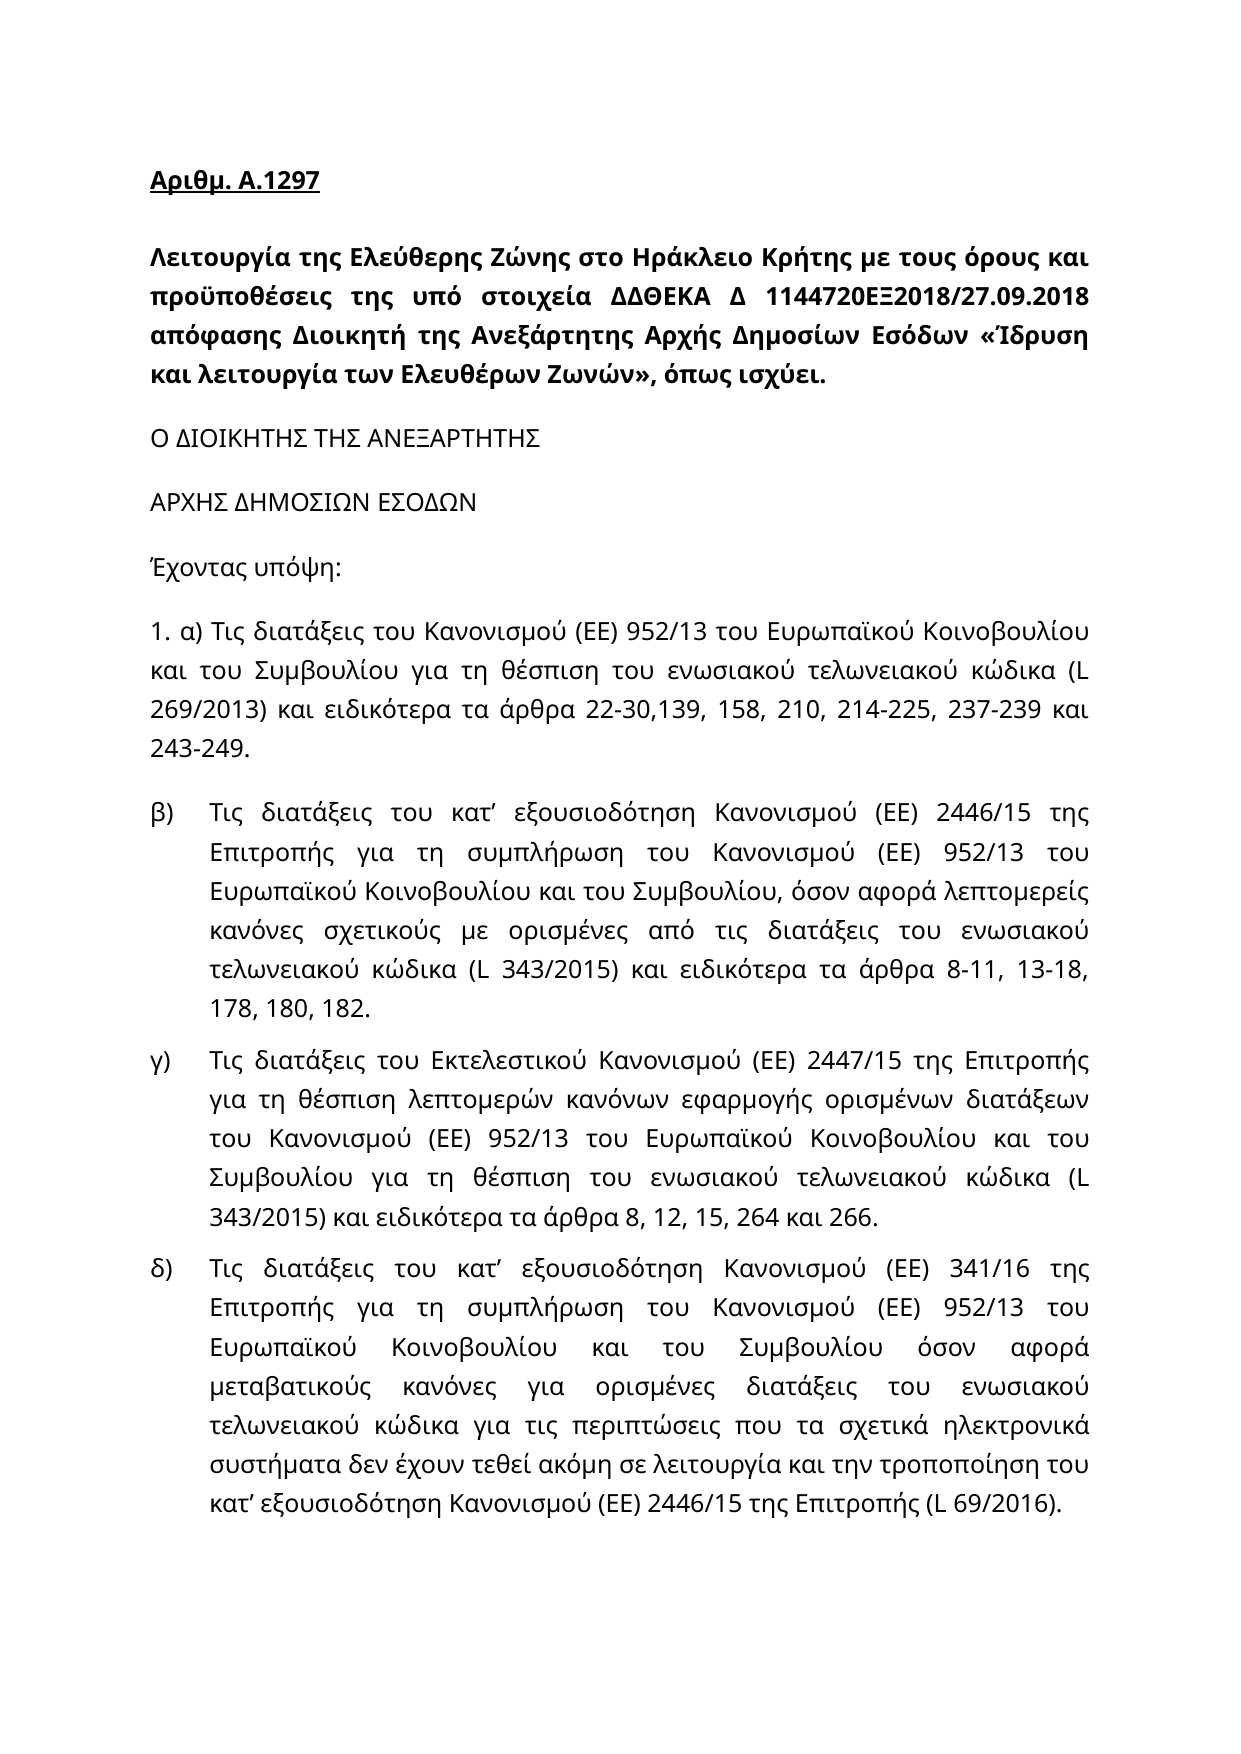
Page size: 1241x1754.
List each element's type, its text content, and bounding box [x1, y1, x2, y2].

title Αριθμ. A.1297 [150, 162, 1090, 197]
list γ) Τις διατάξεις του Εκτελεστικού Κανονισμού (ΕΕ) 2447/15 της Επιτροπής για τη θέσπιση λεπτομερών κανόνων εφαρμογής ορισμένων διατάξεων του Κανονισμού (ΕΕ) 952/13 του Ευρωπαϊκού Κοινοβουλίου και του Συμβουλίου για τη θέσπιση του ενωσιακού τελωνειακού κώδικα (L 343/2015) και ειδικότερα τα άρθρα 8, 12, 15, 264 και 266. [150, 1042, 1090, 1233]
text Λειτουργία της Ελεύθερης Ζώνης στο Ηράκλειο Κρήτης με τους όρους και προϋποθέσεις της υπό στοιχεία ΔΔΘΕΚΑ Δ 1144720ΕΞ2018/27.09.2018 απόφασης Διοικητή της Ανεξάρτητης Αρχής Δημοσίων Εσόδων «Ίδρυση και λειτουργία των Ελευθέρων Ζωνών», όπως ισχύει. [150, 239, 1090, 391]
list δ) Τις διατάξεις του κατ’ εξουσιοδότηση Κανονισμού (ΕΕ) 341/16 της Επιτροπής για τη συμπλήρωση του Κανονισμού (ΕΕ) 952/13 του Ευρωπαϊκού Κοινοβουλίου και του Συμβουλίου όσον αφορά μεταβατικούς κανόνες για ορισμένες διατάξεις του ενωσιακού τελωνειακού κώδικα για τις περιπτώσεις που τα σχετικά ηλεκτρονικά συστήματα δεν έχουν τεθεί ακόμη σε λειτουργία και την τροποποίηση του κατ’ εξουσιοδότηση Κανονισμού (ΕΕ) 2446/15 της Επιτροπής (L 69/2016). [150, 1251, 1090, 1520]
text ΑΡΧΗΣ ΔΗΜΟΣΙΩΝ ΕΣΟΔΩΝ [150, 485, 1090, 519]
text Έχοντας υπόψη: [150, 549, 1090, 583]
text 1. α) Τις διατάξεις του Κανονισμού (ΕΕ) 952/13 του Ευρωπαϊκού Κοινοβουλίου και του Συμβουλίου για τη θέσπιση του ενωσιακού τελωνειακού κώδικα (L 269/2013) και ειδικότερα τα άρθρα 22-30,139, 158, 210, 214-225, 237-239 και 243-249. [150, 613, 1090, 765]
text Ο ΔΙΟΙΚΗΤΗΣ ΤΗΣ ΑΝΕΞΑΡΤΗΤΗΣ [150, 421, 1090, 455]
list β) Τις διατάξεις του κατ’ εξουσιοδότηση Κανονισμού (ΕΕ) 2446/15 της Επιτροπής για τη συμπλήρωση του Κανονισμού (ΕΕ) 952/13 του Ευρωπαϊκού Κοινοβουλίου και του Συμβουλίου, όσον αφορά λεπτομερείς κανόνες σχετικούς με ορισμένες από τις διατάξεις του ενωσιακού τελωνειακού κώδικα (L 343/2015) και ειδικότερα τα άρθρα 8-11, 13-18, 178, 180, 182. [150, 795, 1090, 1025]
